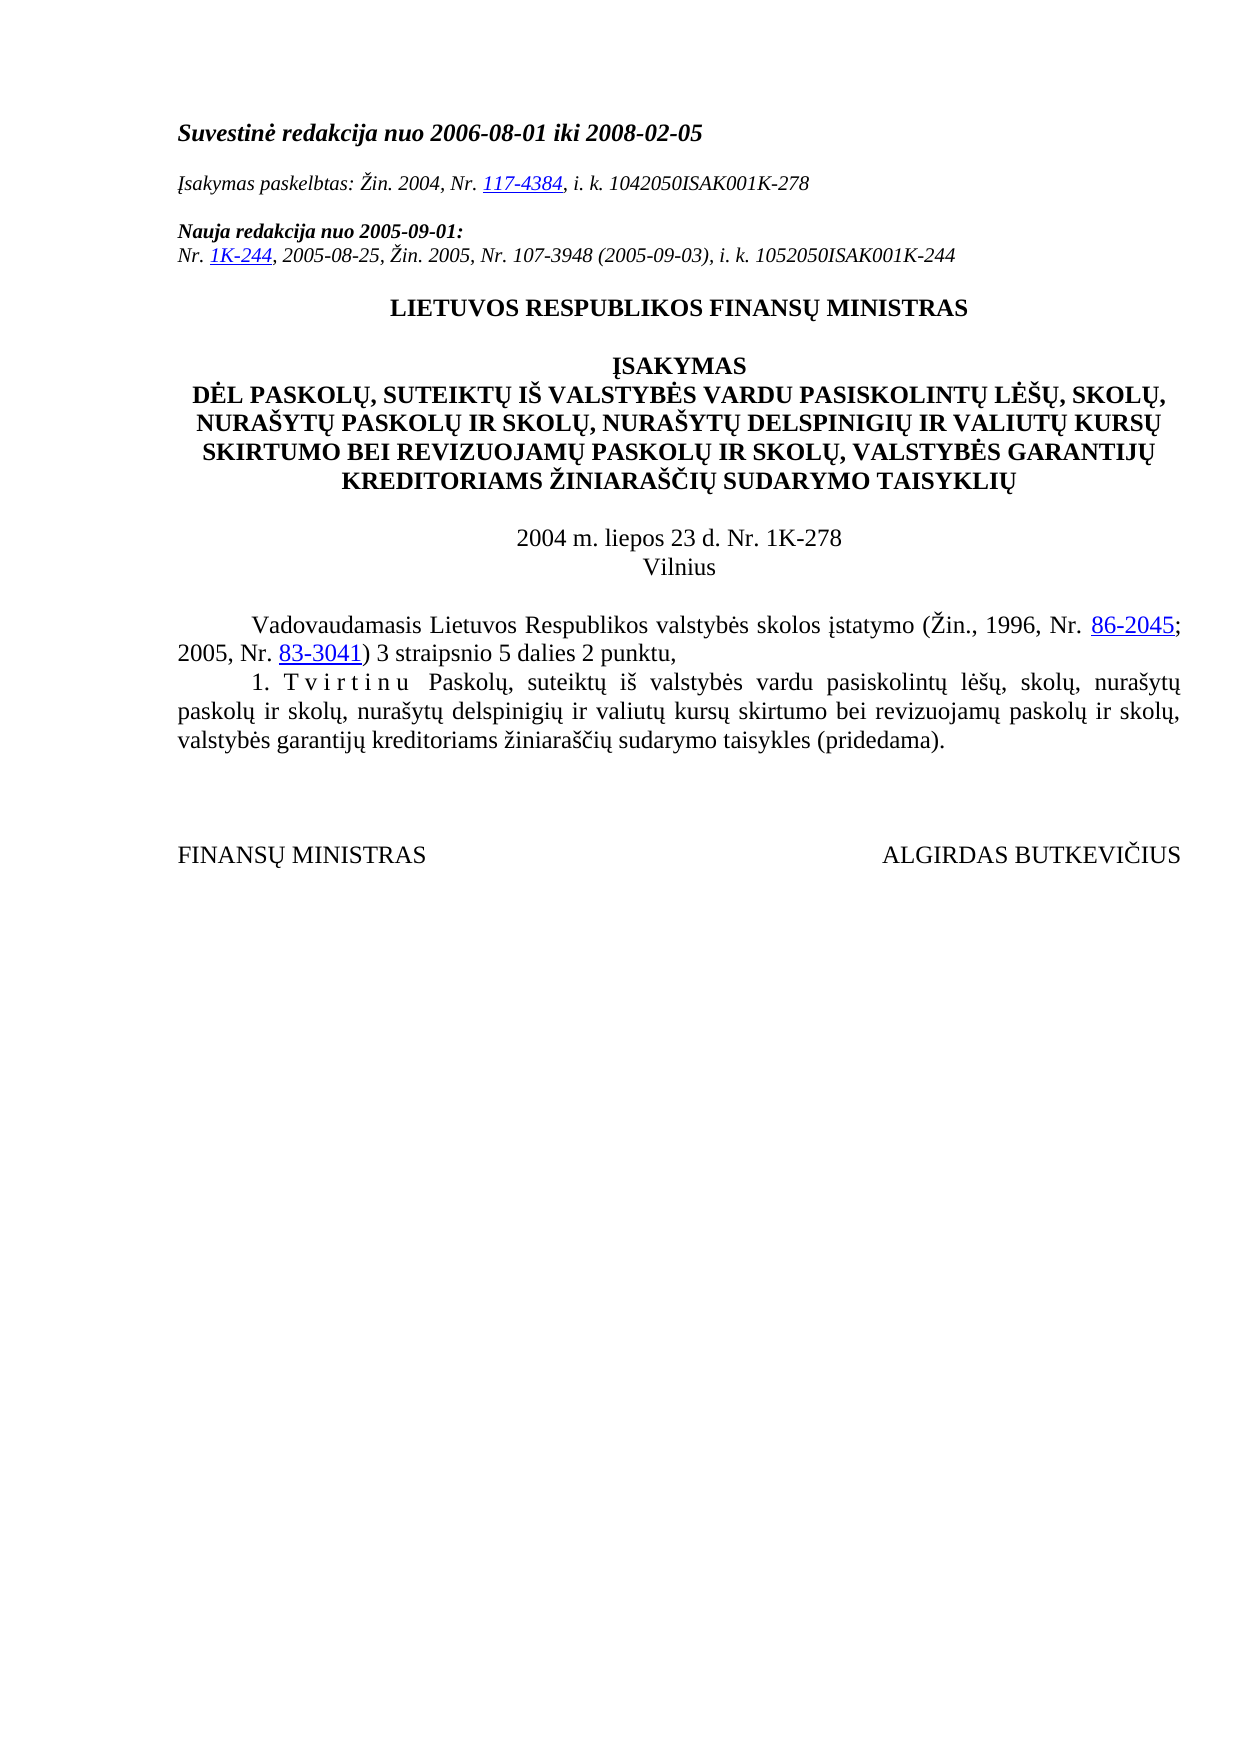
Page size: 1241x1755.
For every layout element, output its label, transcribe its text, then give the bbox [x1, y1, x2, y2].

text Nr. 1K-244, 2005-08-25, Žin. 2005, Nr. 107-3948 (2005-09-03), i. k. 1052050ISAK001K-244 [177, 243, 1181, 267]
text ĮSAKYMAS [177, 351, 1181, 380]
text Vilnius [177, 552, 1181, 581]
text Įsakymas paskelbtas: Žin. 2004, Nr. 117-4384, i. k. 1042050ISAK001K-278 [177, 171, 1181, 195]
text 2004 m. liepos 23 d. Nr. 1K-278 [177, 523, 1181, 552]
text Suvestinė redakcija nuo 2006-08-01 iki 2008-02-05 [177, 118, 1181, 147]
text Vadovaudamasis Lietuvos Respublikos valstybės skolos įstatymo (Žin., 1996, Nr. 86-2045; 2005, Nr. 83-3041) 3 straipsnio 5 dalies 2 punktu, [177, 610, 1181, 667]
text LIETUVOS RESPUBLIKOS FINANSŲ MINISTRAS [177, 293, 1181, 322]
text DĖL PASKOLŲ, SUTEIKTŲ IŠ VALSTYBĖS VARDU PASISKOLINTŲ LĖŠŲ, SKOLŲ, NURAŠYTŲ PASKOLŲ IR SKOLŲ, NURAŠYTŲ DELSPINIGIŲ IR VALIUTŲ KURSŲ SKIRTUMO BEI REVIZUOJAMŲ PASKOLŲ IR SKOLŲ, VALSTYBĖS GARANTIJŲ KREDITORIAMS ŽINIARAŠČIŲ SUDARYMO TAISYKLIŲ [177, 380, 1181, 495]
text Nauja redakcija nuo 2005-09-01: [177, 219, 1181, 243]
text 1. Tvirtinu Paskolų, suteiktų iš valstybės vardu pasiskolintų lėšų, skolų, nurašytų paskolų ir skolų, nurašytų delspinigių ir valiutų kursų skirtumo bei revizuojamų paskolų ir skolų, valstybės garantijų kreditoriams žiniaraščių sudarymo taisykles (pridedama). [177, 667, 1181, 753]
text FINANSŲ MINISTRAS ALGIRDAS BUTKEVIČIUS [177, 840, 1181, 868]
